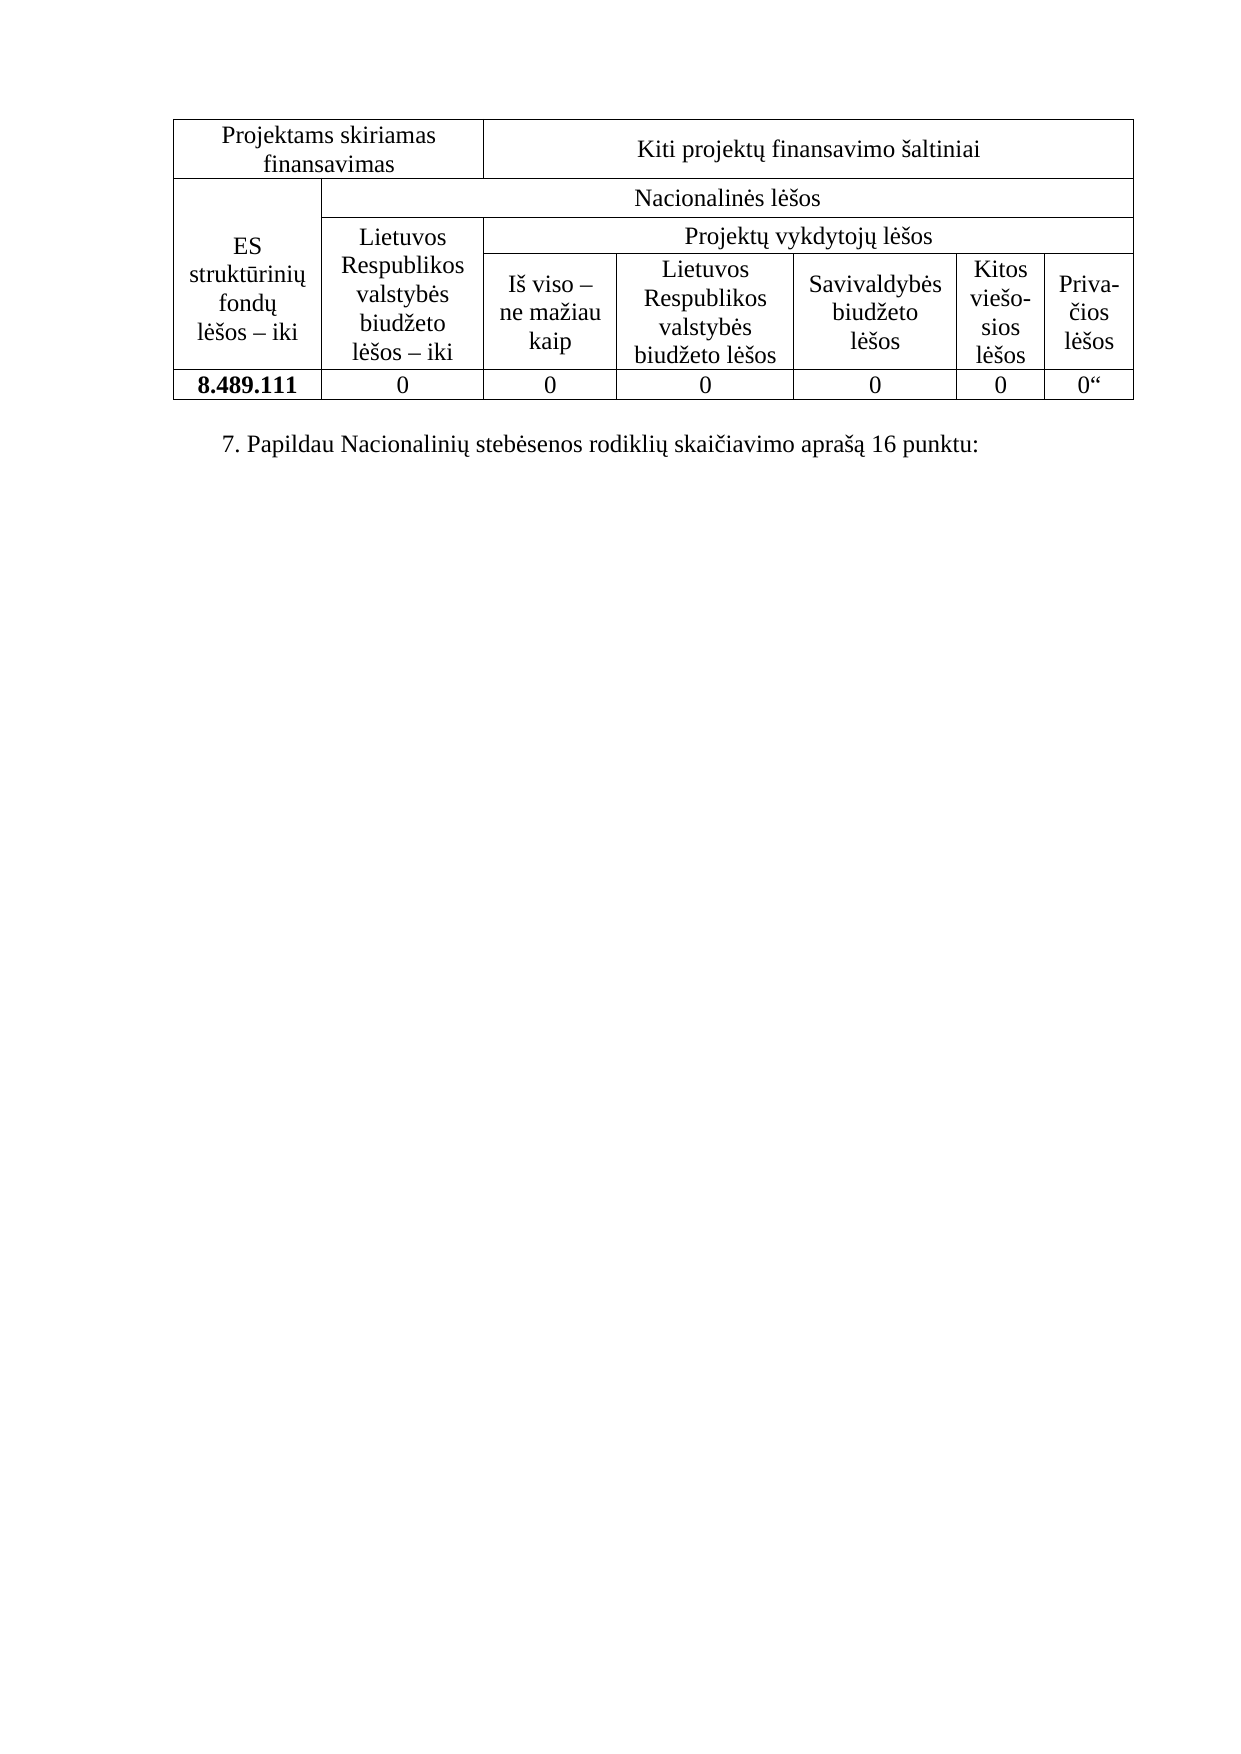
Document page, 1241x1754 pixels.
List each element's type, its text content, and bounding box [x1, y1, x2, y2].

table_header Projektams skiriamas finansavimas [174, 120, 483, 177]
table_cell ES struktūrinių fondų lėšos – iki [174, 179, 321, 369]
table_cell Lietuvos Respublikos valstybės biudžeto lėšos [617, 254, 793, 369]
text 7. Papildau Nacionalinių stebėsenos rodiklių skaičiavimo aprašą 16 punktu: [222, 429, 1166, 458]
table_cell Lietuvos Respublikos valstybės biudžeto lėšos – iki [322, 218, 483, 369]
table_cell 0 [794, 370, 956, 399]
table_cell Savivaldybės biudžeto lėšos [794, 254, 956, 369]
table_cell 8.489.111 [174, 370, 321, 399]
table_cell 0 [322, 370, 483, 399]
table_cell 0“ [1045, 370, 1133, 399]
table_cell 0 [484, 370, 616, 399]
table_cell Iš viso – ne mažiau kaip [484, 254, 616, 369]
table_cell Nacionalinės lėšos [322, 179, 1133, 217]
table_cell Kitos viešo-sios lėšos [957, 254, 1044, 369]
table_cell 0 [957, 370, 1044, 399]
table_cell Priva-čios lėšos [1045, 254, 1133, 369]
table_cell 0 [617, 370, 793, 399]
table_cell Projektų vykdytojų lėšos [484, 218, 1133, 253]
table_header Kiti projektų finansavimo šaltiniai [484, 120, 1133, 177]
